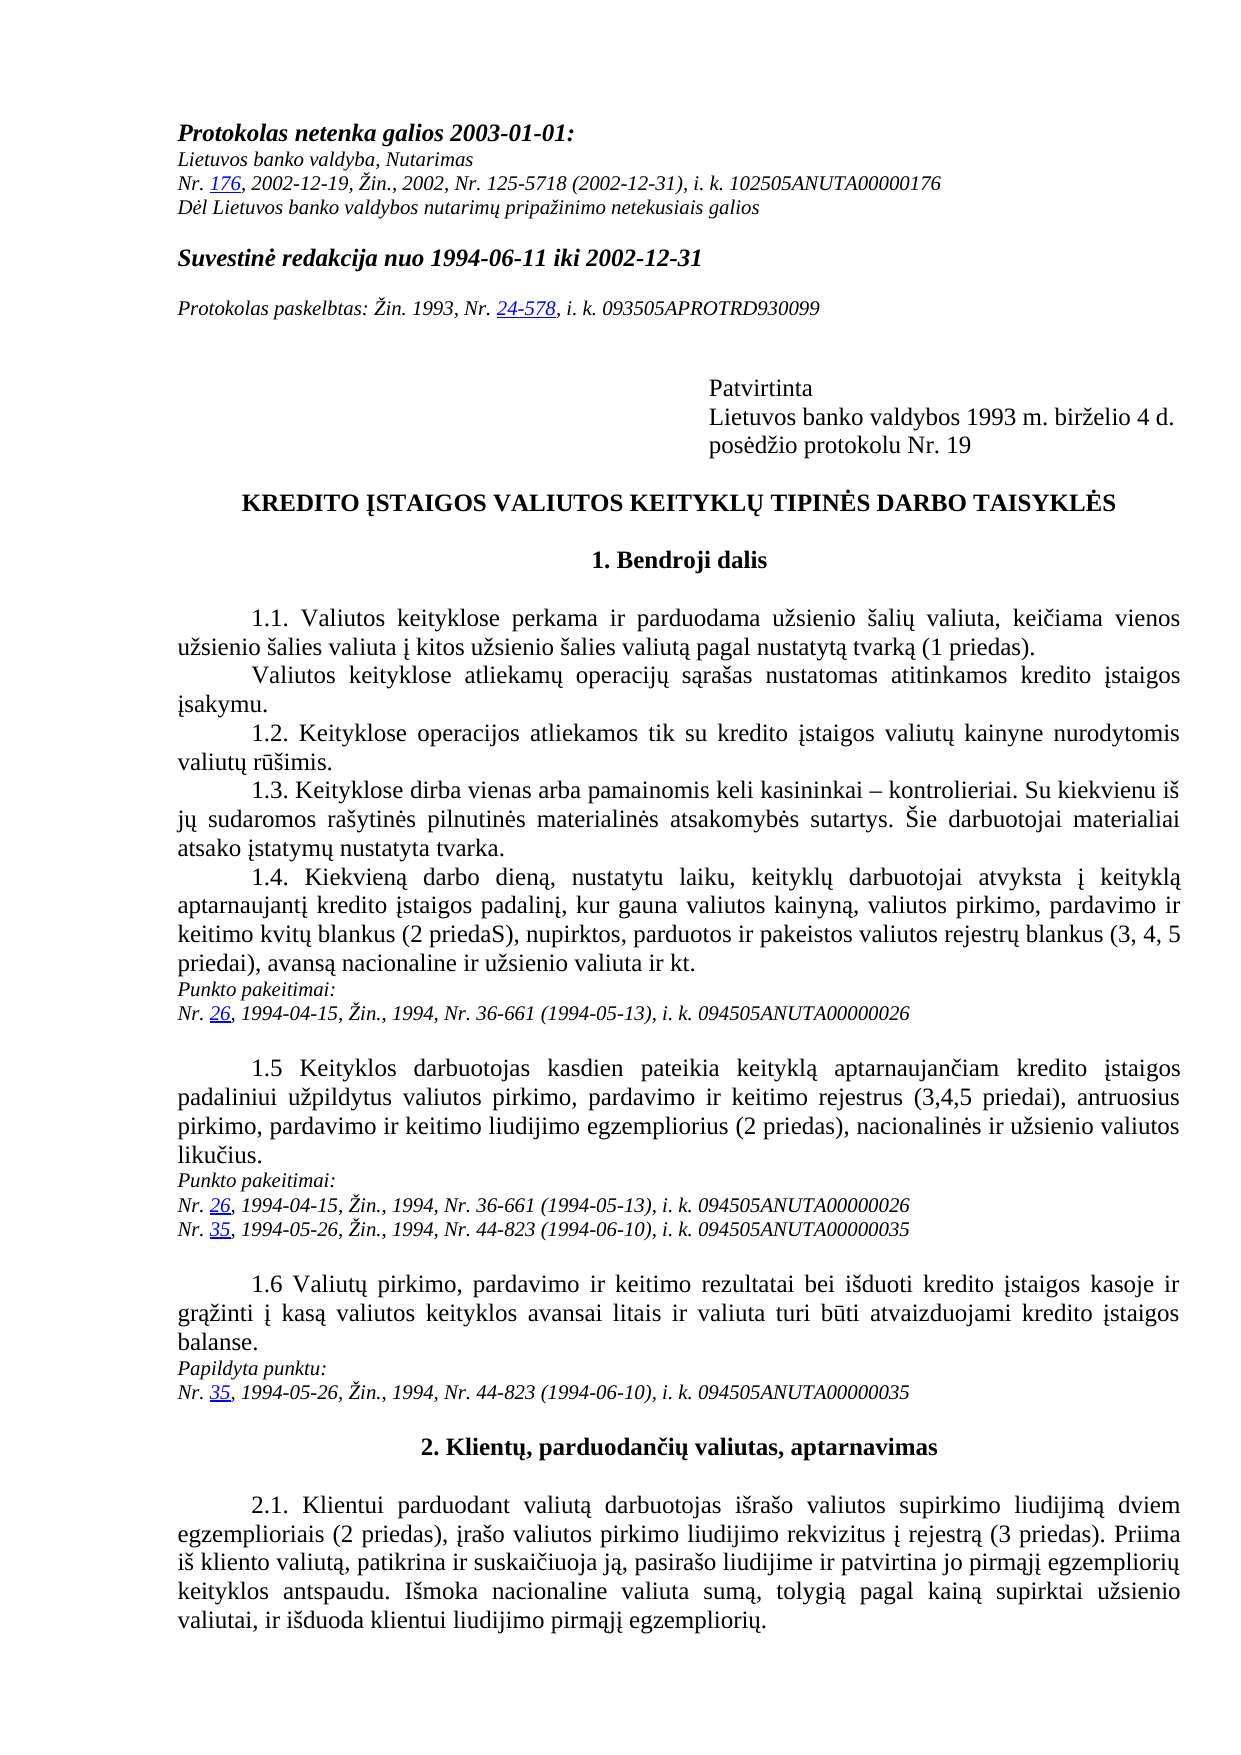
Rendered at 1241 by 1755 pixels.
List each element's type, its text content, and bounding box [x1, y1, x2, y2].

text Nr. 26, 1994-04-15, Žin., 1994, Nr. 36-661 (1994-05-13), i. k. 094505ANUTA00000026 [177, 1001, 1181, 1025]
text 2.1. Klientui parduodant valiutą darbuotojas išrašo valiutos supirkimo liudijimą dviem egzemplioriais (2 priedas), įrašo valiutos pirkimo liudijimo rekvizitus į rejestrą (3 priedas). Priima iš kliento valiutą, patikrina ir suskaičiuoja ją, pasirašo liudijime ir patvirtina jo pirmąjį egzempliorių keityklos antspaudu. Išmoka nacionaline valiuta sumą, tolygią pagal kainą supirktai užsienio valiutai, ir išduoda klientui liudijimo pirmąjį egzempliorių. [177, 1490, 1181, 1634]
text 2. Klientų, parduodančių valiutas, aptarnavimas [177, 1432, 1181, 1461]
text 1.4. Kiekvieną darbo dieną, nustatytu laiku, keityklų darbuotojai atvyksta į keityklą aptarnaujantį kredito įstaigos padalinį, kur gauna valiutos kainyną, valiutos pirkimo, pardavimo ir keitimo kvitų blankus (2 priedaS), nupirktos, parduotos ir pakeistos valiutos rejestrų blankus (3, 4, 5 priedai), avansą nacionaline ir užsienio valiuta ir kt. [177, 862, 1181, 977]
text Papildyta punktu: [177, 1356, 1181, 1380]
text Nr. 26, 1994-04-15, Žin., 1994, Nr. 36-661 (1994-05-13), i. k. 094505ANUTA00000026 [177, 1192, 1181, 1217]
text 1.3. Keityklose dirba vienas arba pamainomis keli kasininkai – kontrolieriai. Su kiekvienu iš jų sudaromos rašytinės pilnutinės materialinės atsakomybės sutartys. Šie darbuotojai materialiai atsako įstatymų nustatyta tvarka. [177, 775, 1181, 862]
text Lietuvos banko valdyba, Nutarimas [177, 147, 1181, 171]
text Patvirtinta [177, 373, 1181, 402]
text 1.1. Valiutos keityklose perkama ir parduodama užsienio šalių valiuta, keičiama vienos užsienio šalies valiuta į kitos užsienio šalies valiutą pagal nustatytą tvarką (1 priedas). [177, 603, 1181, 660]
text Dėl Lietuvos banko valdybos nutarimų pripažinimo netekusiais galios [177, 195, 1181, 219]
text posėdžio protokolu Nr. 19 [177, 430, 1181, 459]
text 1.2. Keityklose operacijos atliekamos tik su kredito įstaigos valiutų kainyne nurodytomis valiutų rūšimis. [177, 718, 1181, 775]
text 1.5 Keityklos darbuotojas kasdien pateikia keityklą aptarnaujančiam kredito įstaigos padaliniui užpildytus valiutos pirkimo, pardavimo ir keitimo rejestrus (3,4,5 priedai), antruosius pirkimo, pardavimo ir keitimo liudijimo egzempliorius (2 priedas), nacionalinės ir užsienio valiutos likučius. [177, 1053, 1181, 1168]
text Suvestinė redakcija nuo 1994-06-11 iki 2002-12-31 [177, 243, 1181, 272]
text KREDITO ĮSTAIGOS VALIUTOS KEITYKLŲ TIPINĖS DARBO TAISYKLĖS [177, 488, 1181, 517]
text Lietuvos banko valdybos 1993 m. birželio 4 d. [177, 402, 1181, 430]
text 1.6 Valiutų pirkimo, pardavimo ir keitimo rezultatai bei išduoti kredito įstaigos kasoje ir grąžinti į kasą valiutos keityklos avansai litais ir valiuta turi būti atvaizduojami kredito įstaigos balanse. [177, 1269, 1181, 1356]
text Protokolas netenka galios 2003-01-01: [177, 118, 1181, 147]
text Punkto pakeitimai: [177, 1168, 1181, 1192]
text Nr. 35, 1994-05-26, Žin., 1994, Nr. 44-823 (1994-06-10), i. k. 094505ANUTA00000035 [177, 1380, 1181, 1404]
text Punkto pakeitimai: [177, 977, 1181, 1001]
text Valiutos keityklose atliekamų operacijų sąrašas nustatomas atitinkamos kredito įstaigos įsakymu. [177, 660, 1181, 718]
text Nr. 35, 1994-05-26, Žin., 1994, Nr. 44-823 (1994-06-10), i. k. 094505ANUTA00000035 [177, 1217, 1181, 1241]
text 1. Bendroji dalis [177, 545, 1181, 574]
text Protokolas paskelbtas: Žin. 1993, Nr. 24-578, i. k. 093505APROTRD930099 [177, 296, 1181, 320]
text Nr. 176, 2002-12-19, Žin., 2002, Nr. 125-5718 (2002-12-31), i. k. 102505ANUTA00000176 [177, 171, 1181, 195]
